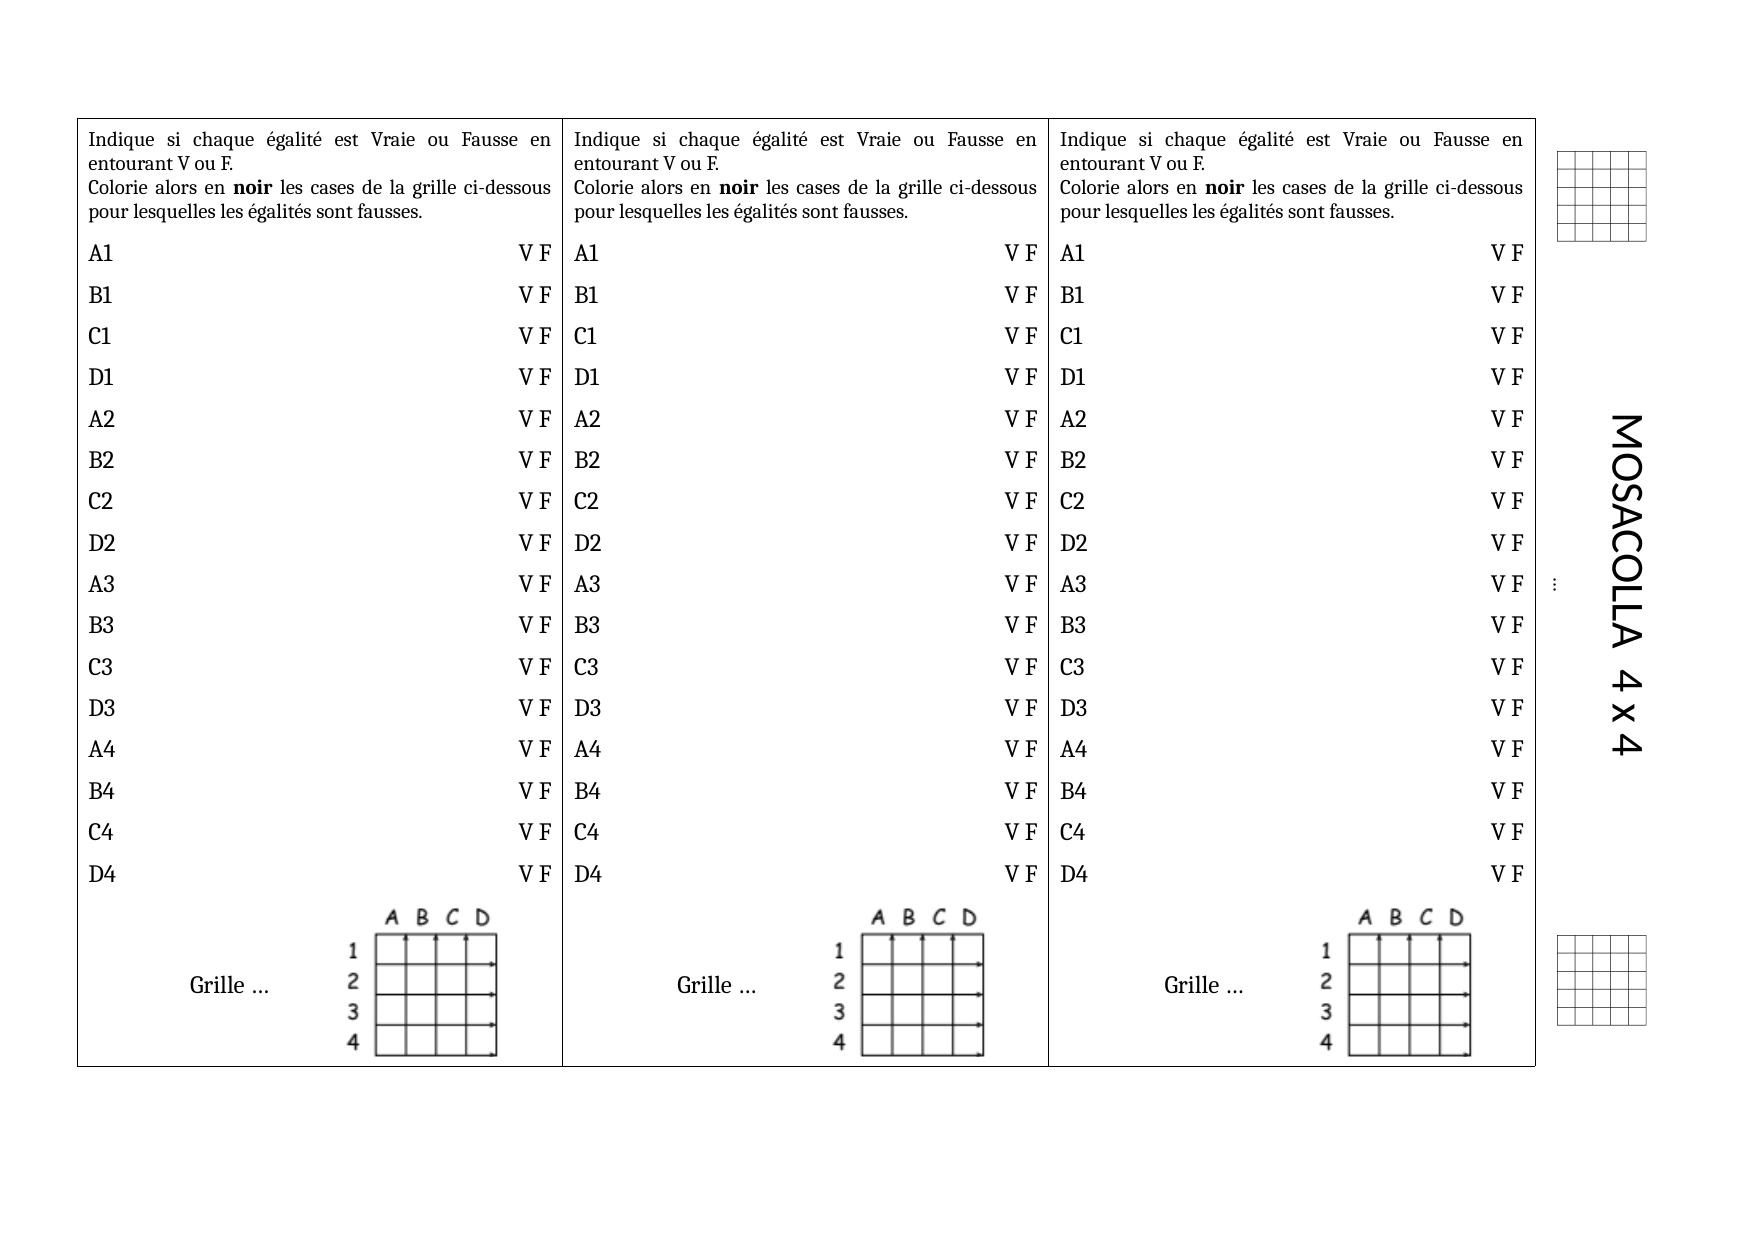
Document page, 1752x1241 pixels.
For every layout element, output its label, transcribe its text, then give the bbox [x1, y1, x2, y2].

table_cell [132, 564, 508, 605]
table_cell B4 [78, 771, 132, 812]
table_cell V F [1480, 729, 1535, 771]
table_cell C1 [563, 316, 618, 357]
table_cell V F [508, 233, 562, 274]
table_cell A3 [563, 564, 618, 605]
table_cell D4 [1049, 853, 1104, 894]
table_cell B4 [1049, 771, 1104, 812]
table_cell [1104, 357, 1480, 398]
table_cell [1104, 398, 1480, 440]
table_cell [1104, 812, 1480, 853]
table_cell A4 [1049, 729, 1104, 771]
table_cell V F [508, 812, 562, 853]
table_cell [618, 771, 994, 812]
table_cell Grille … [78, 895, 280, 1066]
table_cell [1104, 233, 1480, 274]
table_cell MOSACOLLA 4 x 4 … [1536, 274, 1668, 894]
table_cell [1536, 895, 1668, 1066]
table_cell V F [508, 440, 562, 481]
table_cell V F [1480, 646, 1535, 688]
table_header Indique si chaque égalité est Vraie ou Fausse en entourant V ou F. Colorie alors en noir les cases de la grille ci-dessous pour lesquelles les égalités sont fausses. [563, 119, 1048, 233]
table_cell Grille … [563, 895, 767, 1066]
table_cell V F [1480, 316, 1535, 357]
table_cell B3 [563, 605, 618, 646]
table_cell D2 [563, 523, 618, 564]
table_cell C3 [78, 646, 132, 688]
table_cell C4 [78, 812, 132, 853]
table_cell V F [1480, 357, 1535, 398]
table_cell [618, 440, 994, 481]
table_cell D2 [78, 523, 132, 564]
table_cell [280, 895, 562, 1066]
table_cell D1 [563, 357, 618, 398]
table_cell [1104, 440, 1480, 481]
table_cell A3 [78, 564, 132, 605]
table_cell [618, 564, 994, 605]
table_cell B1 [563, 274, 618, 316]
table_cell C3 [563, 646, 618, 688]
table_cell [618, 523, 994, 564]
table_cell [132, 274, 508, 316]
table_cell [1104, 853, 1480, 894]
table_cell [132, 481, 508, 522]
table_cell A4 [563, 729, 618, 771]
table_cell A4 [78, 729, 132, 771]
table_cell [618, 812, 994, 853]
table_cell V F [994, 564, 1048, 605]
table_cell C1 [78, 316, 132, 357]
table_cell V F [994, 771, 1048, 812]
table_cell B3 [1049, 605, 1104, 646]
table_cell V F [508, 605, 562, 646]
table_cell V F [508, 646, 562, 688]
table_cell A2 [563, 398, 618, 440]
table_cell A2 [1049, 398, 1104, 440]
table_cell [1104, 274, 1480, 316]
table_cell [1104, 481, 1480, 522]
table_cell D3 [563, 688, 618, 729]
table_cell V F [508, 398, 562, 440]
table_cell V F [994, 398, 1048, 440]
table_cell B2 [1049, 440, 1104, 481]
table_cell B2 [563, 440, 618, 481]
table_header Indique si chaque égalité est Vraie ou Fausse en entourant V ou F. Colorie alors en noir les cases de la grille ci-dessous pour lesquelles les égalités sont fausses. [78, 119, 562, 233]
table_cell V F [508, 316, 562, 357]
table_cell V F [994, 316, 1048, 357]
table_cell [132, 729, 508, 771]
table_cell C3 [1049, 646, 1104, 688]
table_cell V F [508, 688, 562, 729]
table_cell D4 [78, 853, 132, 894]
table_cell C4 [563, 812, 618, 853]
table_cell B3 [78, 605, 132, 646]
table_cell [1104, 771, 1480, 812]
table_header Indique si chaque égalité est Vraie ou Fausse en entourant V ou F. Colorie alors en noir les cases de la grille ci-dessous pour lesquelles les égalités sont fausses. [1049, 119, 1535, 233]
table_cell D4 [563, 853, 618, 894]
table_cell [132, 398, 508, 440]
table_cell [1104, 523, 1480, 564]
table_cell V F [508, 853, 562, 894]
table_cell [618, 274, 994, 316]
table_cell [618, 481, 994, 522]
table_cell V F [994, 729, 1048, 771]
table_cell [618, 729, 994, 771]
table_cell A2 [78, 398, 132, 440]
table_cell [618, 688, 994, 729]
table_cell V F [508, 523, 562, 564]
table_cell V F [1480, 481, 1535, 522]
table_cell V F [994, 233, 1048, 274]
table_cell [132, 771, 508, 812]
table_cell [132, 316, 508, 357]
table_cell [618, 853, 994, 894]
table_cell [132, 357, 508, 398]
table_cell D3 [1049, 688, 1104, 729]
table_cell B1 [1049, 274, 1104, 316]
table_cell Grille … [1049, 895, 1255, 1066]
table_cell [1104, 564, 1480, 605]
table_cell V F [994, 440, 1048, 481]
table_cell V F [1480, 688, 1535, 729]
table_cell D1 [78, 357, 132, 398]
table_cell V F [508, 481, 562, 522]
table_cell C2 [78, 481, 132, 522]
table_cell [1104, 646, 1480, 688]
table_cell V F [994, 481, 1048, 522]
table_cell [1255, 895, 1535, 1066]
table_cell [618, 233, 994, 274]
table_cell V F [508, 357, 562, 398]
table_cell C2 [1049, 481, 1104, 522]
table_cell [768, 895, 1048, 1066]
table_cell V F [994, 812, 1048, 853]
table_cell A1 [1049, 233, 1104, 274]
table_cell V F [1480, 605, 1535, 646]
table_cell V F [994, 688, 1048, 729]
table_cell V F [1480, 771, 1535, 812]
table_cell V F [994, 523, 1048, 564]
table_cell D3 [78, 688, 132, 729]
table_cell V F [994, 274, 1048, 316]
table_cell V F [994, 357, 1048, 398]
table_cell [618, 316, 994, 357]
table_cell C2 [563, 481, 618, 522]
table_cell A1 [78, 233, 132, 274]
table_cell V F [1480, 398, 1535, 440]
table_cell V F [508, 729, 562, 771]
table_cell V F [508, 564, 562, 605]
table_cell C1 [1049, 316, 1104, 357]
table_cell V F [1480, 812, 1535, 853]
table_header [1536, 118, 1668, 274]
table_cell [132, 646, 508, 688]
table_cell B2 [78, 440, 132, 481]
table_cell V F [508, 771, 562, 812]
table_cell V F [1480, 274, 1535, 316]
table_cell [1104, 316, 1480, 357]
table_cell [132, 523, 508, 564]
table_cell V F [994, 853, 1048, 894]
table_cell V F [1480, 853, 1535, 894]
table_cell V F [1480, 564, 1535, 605]
table_cell [1104, 688, 1480, 729]
table_cell B4 [563, 771, 618, 812]
table_cell V F [1480, 440, 1535, 481]
table_cell V F [508, 274, 562, 316]
table_cell [618, 398, 994, 440]
table_cell V F [1480, 233, 1535, 274]
table_cell [1104, 729, 1480, 771]
table_cell V F [994, 605, 1048, 646]
table_cell A1 [563, 233, 618, 274]
table_cell [618, 646, 994, 688]
table_cell [618, 605, 994, 646]
table_cell C4 [1049, 812, 1104, 853]
table_cell V F [994, 646, 1048, 688]
table_cell [132, 605, 508, 646]
table_cell [132, 853, 508, 894]
table_cell B1 [78, 274, 132, 316]
table_cell A3 [1049, 564, 1104, 605]
table_cell [1104, 605, 1480, 646]
table_cell [132, 688, 508, 729]
table_cell [132, 440, 508, 481]
table_cell [618, 357, 994, 398]
table_cell D1 [1049, 357, 1104, 398]
table_cell V F [1480, 523, 1535, 564]
table_cell [132, 812, 508, 853]
table_cell D2 [1049, 523, 1104, 564]
table_cell [132, 233, 508, 274]
